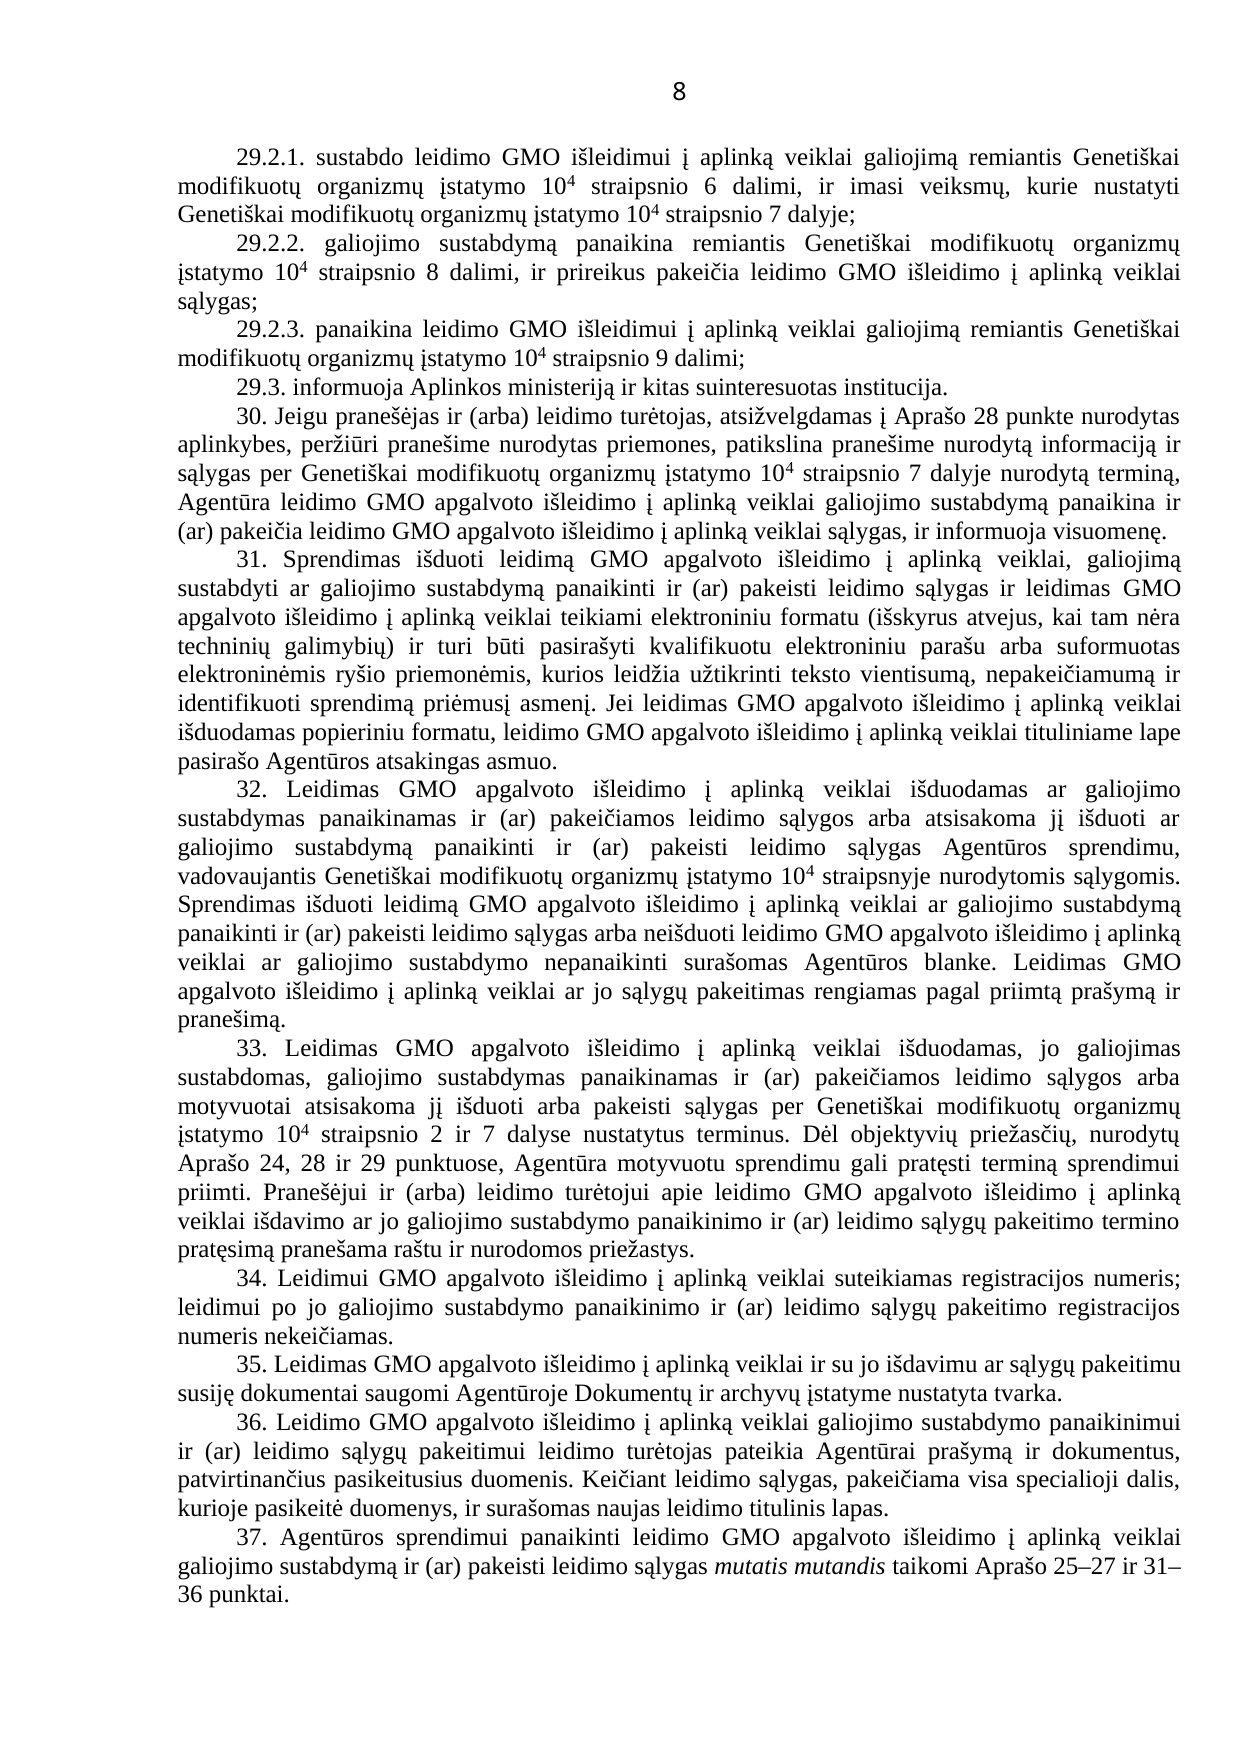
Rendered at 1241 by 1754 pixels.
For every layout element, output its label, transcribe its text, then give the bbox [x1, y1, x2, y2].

text 34. Leidimui GMO apgalvoto išleidimo į aplinką veiklai suteikiamas registracijos numeris; leidimui po jo galiojimo sustabdymo panaikinimo ir (ar) leidimo sąlygų pakeitimo registracijos numeris nekeičiamas. [177, 1263, 1181, 1349]
text 36. Leidimo GMO apgalvoto išleidimo į aplinką veiklai galiojimo sustabdymo panaikinimui ir (ar) leidimo sąlygų pakeitimui leidimo turėtojas pateikia Agentūrai prašymą ir dokumentus, patvirtinančius pasikeitusius duomenis. Keičiant leidimo sąlygas, pakeičiama visa specialioji dalis, kurioje pasikeitė duomenys, ir surašomas naujas leidimo titulinis lapas. [177, 1407, 1181, 1522]
text 37. Agentūros sprendimui panaikinti leidimo GMO apgalvoto išleidimo į aplinką veiklai galiojimo sustabdymą ir (ar) pakeisti leidimo sąlygas mutatis mutandis taikomi Aprašo 25–27 ir 31–36 punktai. [177, 1522, 1181, 1608]
text 35. Leidimas GMO apgalvoto išleidimo į aplinką veiklai ir su jo išdavimu ar sąlygų pakeitimu susiję dokumentai saugomi Agentūroje Dokumentų ir archyvų įstatyme nustatyta tvarka. [177, 1349, 1181, 1407]
text 31. Sprendimas išduoti leidimą GMO apgalvoto išleidimo į aplinką veiklai, galiojimą sustabdyti ar galiojimo sustabdymą panaikinti ir (ar) pakeisti leidimo sąlygas ir leidimas GMO apgalvoto išleidimo į aplinką veiklai teikiami elektroniniu formatu (išskyrus atvejus, kai tam nėra techninių galimybių) ir turi būti pasirašyti kvalifikuotu elektroniniu parašu arba suformuotas elektroninėmis ryšio priemonėmis, kurios leidžia užtikrinti teksto vientisumą, nepakeičiamumą ir identifikuoti sprendimą priėmusį asmenį. Jei leidimas GMO apgalvoto išleidimo į aplinką veiklai išduodamas popieriniu formatu, leidimo GMO apgalvoto išleidimo į aplinką veiklai tituliniame lape pasirašo Agentūros atsakingas asmuo. [177, 544, 1181, 774]
text 32. Leidimas GMO apgalvoto išleidimo į aplinką veiklai išduodamas ar galiojimo sustabdymas panaikinamas ir (ar) pakeičiamos leidimo sąlygos arba atsisakoma jį išduoti ar galiojimo sustabdymą panaikinti ir (ar) pakeisti leidimo sąlygas Agentūros sprendimu, vadovaujantis Genetiškai modifikuotų organizmų įstatymo 104 straipsnyje nurodytomis sąlygomis. Sprendimas išduoti leidimą GMO apgalvoto išleidimo į aplinką veiklai ar galiojimo sustabdymą panaikinti ir (ar) pakeisti leidimo sąlygas arba neišduoti leidimo GMO apgalvoto išleidimo į aplinką veiklai ar galiojimo sustabdymo nepanaikinti surašomas Agentūros blanke. Leidimas GMO apgalvoto išleidimo į aplinką veiklai ar jo sąlygų pakeitimas rengiamas pagal priimtą prašymą ir pranešimą. [177, 774, 1181, 1033]
text 30. Jeigu pranešėjas ir (arba) leidimo turėtojas, atsižvelgdamas į Aprašo 28 punkte nurodytas aplinkybes, peržiūri pranešime nurodytas priemones, patikslina pranešime nurodytą informaciją ir sąlygas per Genetiškai modifikuotų organizmų įstatymo 104 straipsnio 7 dalyje nurodytą terminą, Agentūra leidimo GMO apgalvoto išleidimo į aplinką veiklai galiojimo sustabdymą panaikina ir (ar) pakeičia leidimo GMO apgalvoto išleidimo į aplinką veiklai sąlygas, ir informuoja visuomenę. [177, 401, 1181, 544]
text 29.2.2. galiojimo sustabdymą panaikina remiantis Genetiškai modifikuotų organizmų įstatymo 104 straipsnio 8 dalimi, ir prireikus pakeičia leidimo GMO išleidimo į aplinką veiklai sąlygas; [177, 228, 1181, 314]
text 29.3. informuoja Aplinkos ministeriją ir kitas suinteresuotas institucija. [177, 372, 1181, 401]
text 29.2.1. sustabdo leidimo GMO išleidimui į aplinką veiklai galiojimą remiantis Genetiškai modifikuotų organizmų įstatymo 104 straipsnio 6 dalimi, ir imasi veiksmų, kurie nustatyti Genetiškai modifikuotų organizmų įstatymo 104 straipsnio 7 dalyje; [177, 142, 1181, 228]
text 33. Leidimas GMO apgalvoto išleidimo į aplinką veiklai išduodamas, jo galiojimas sustabdomas, galiojimo sustabdymas panaikinamas ir (ar) pakeičiamos leidimo sąlygos arba motyvuotai atsisakoma jį išduoti arba pakeisti sąlygas per Genetiškai modifikuotų organizmų įstatymo 104 straipsnio 2 ir 7 dalyse nustatytus terminus. Dėl objektyvių priežasčių, nurodytų Aprašo 24, 28 ir 29 punktuose, Agentūra motyvuotu sprendimu gali pratęsti terminą sprendimui priimti. Pranešėjui ir (arba) leidimo turėtojui apie leidimo GMO apgalvoto išleidimo į aplinką veiklai išdavimo ar jo galiojimo sustabdymo panaikinimo ir (ar) leidimo sąlygų pakeitimo termino pratęsimą pranešama raštu ir nurodomos priežastys. [177, 1033, 1181, 1263]
text 29.2.3. panaikina leidimo GMO išleidimui į aplinką veiklai galiojimą remiantis Genetiškai modifikuotų organizmų įstatymo 104 straipsnio 9 dalimi; [177, 314, 1181, 372]
